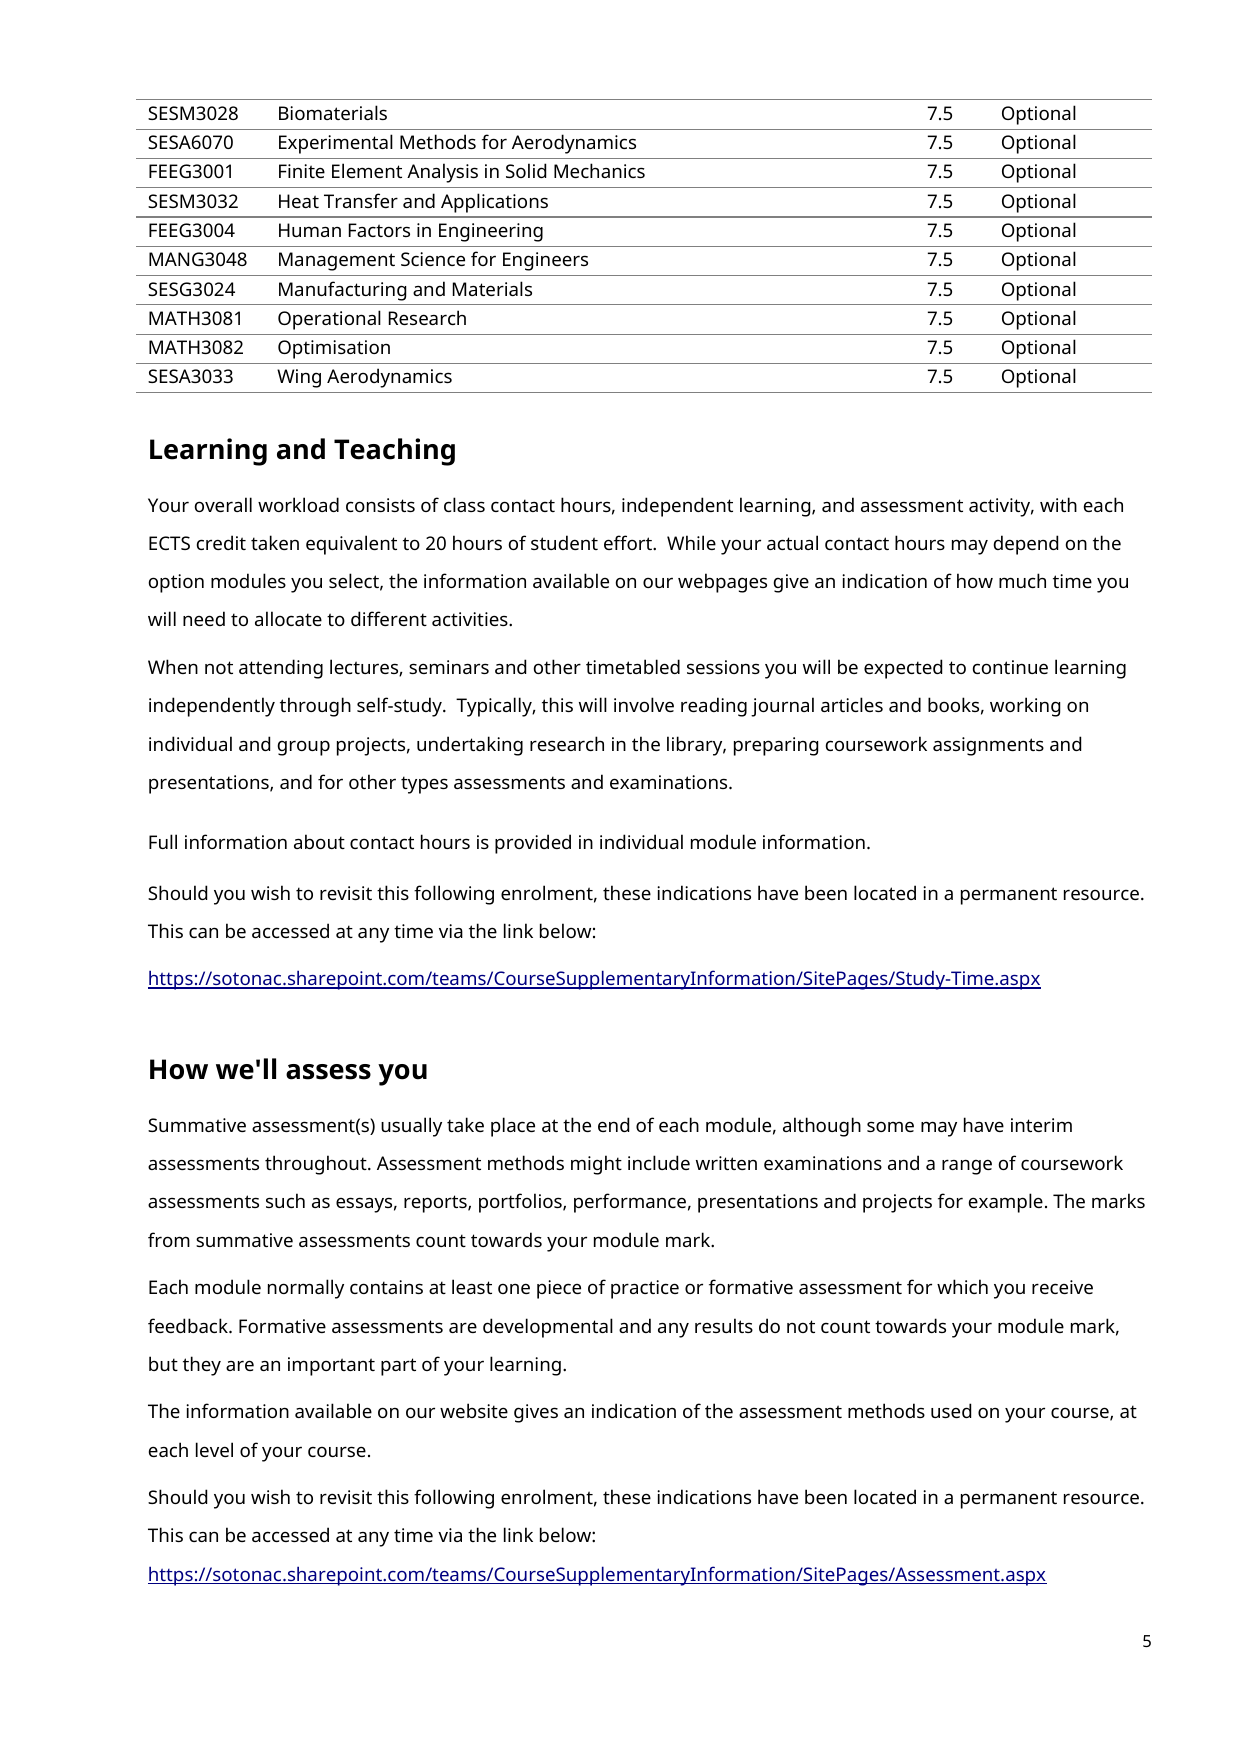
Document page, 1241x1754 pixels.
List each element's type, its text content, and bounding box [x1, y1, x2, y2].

table_cell 7.5 [916, 100, 989, 128]
text When not attending lectures, seminars and other timetabled sessions you will be expected to continue learning independently through self-study. Typically, this will involve reading journal articles and books, working on individual and group projects, undertaking research in the library, preparing coursework assignments and presentations, and for other types assessments and examinations. [148, 654, 1152, 794]
table_cell Optional [989, 130, 1152, 158]
table_cell 7.5 [916, 305, 989, 333]
table_cell MANG3048 [136, 247, 266, 275]
table_cell 7.5 [916, 188, 989, 216]
table_cell Optional [989, 100, 1152, 128]
table_cell Optional [989, 247, 1152, 275]
table_cell Heat Transfer and Applications [266, 188, 916, 216]
table_cell SESA6070 [136, 130, 266, 158]
table_cell Optional [989, 276, 1152, 304]
subtitle Learning and Teaching [148, 431, 1152, 467]
table_cell SESM3028 [136, 100, 266, 128]
table_cell SESM3032 [136, 188, 266, 216]
table_cell SESG3024 [136, 276, 266, 304]
table_cell FEEG3004 [136, 218, 266, 246]
table_cell Optional [989, 364, 1152, 392]
text https://sotonac.sharepoint.com/teams/CourseSupplementaryInformation/SitePages/Study-Time.aspx [148, 966, 1152, 991]
table_cell 7.5 [916, 335, 989, 363]
table_cell Manufacturing and Materials [266, 276, 916, 304]
text The information available on our website gives an indication of the assessment methods used on your course, at each level of your course. [148, 1399, 1152, 1462]
text Your overall workload consists of class contact hours, independent learning, and assessment activity, with each ECTS credit taken equivalent to 20 hours of student effort. While your actual contact hours may depend on the option modules you select, the information available on our webpages give an indication of how much time you will need to allocate to different activities. [148, 492, 1152, 632]
table_cell MATH3082 [136, 335, 266, 363]
table_cell MATH3081 [136, 305, 266, 333]
table_cell 7.5 [916, 130, 989, 158]
table_cell Optional [989, 188, 1152, 216]
table_cell 7.5 [916, 218, 989, 246]
text Summative assessment(s) usually take place at the end of each module, although some may have interim assessments throughout. Assessment methods might include written examinations and a range of coursework assessments such as essays, reports, portfolios, performance, presentations and projects for example. The marks from summative assessments count towards your module mark. [148, 1112, 1152, 1253]
table_cell FEEG3001 [136, 159, 266, 187]
table_cell Experimental Methods for Aerodynamics [266, 130, 916, 158]
subtitle How we'll assess you [148, 1051, 1152, 1088]
text Should you wish to revisit this following enrolment, these indications have been located in a permanent resource. This can be accessed at any time via the link below: [148, 880, 1152, 944]
table_cell Optional [989, 159, 1152, 187]
table_cell 7.5 [916, 159, 989, 187]
table_cell Optional [989, 335, 1152, 363]
table_cell Biomaterials [266, 100, 916, 128]
table_cell 7.5 [916, 276, 989, 304]
table_cell 7.5 [916, 364, 989, 392]
table_cell Optional [989, 218, 1152, 246]
table_cell Operational Research [266, 305, 916, 333]
table_cell Management Science for Engineers [266, 247, 916, 275]
table_cell Optional [989, 305, 1152, 333]
table_cell Finite Element Analysis in Solid Mechanics [266, 159, 916, 187]
table_cell Human Factors in Engineering [266, 218, 916, 246]
text Should you wish to revisit this following enrolment, these indications have been located in a permanent resource. This can be accessed at any time via the link below: https://sotonac.sharepoint.com/teams/CourseSupplementaryInformation/SitePages/Assessment.aspx [148, 1484, 1152, 1587]
table_cell Optimisation [266, 335, 916, 363]
table_cell Wing Aerodynamics [266, 364, 916, 392]
table_cell SESA3033 [136, 364, 266, 392]
text Each module normally contains at least one piece of practice or formative assessment for which you receive feedback. Formative assessments are developmental and any results do not count towards your module mark, but they are an important part of your learning. [148, 1275, 1152, 1377]
table_cell 7.5 [916, 247, 989, 275]
text Full information about contact hours is provided in individual module information. [148, 829, 1152, 855]
